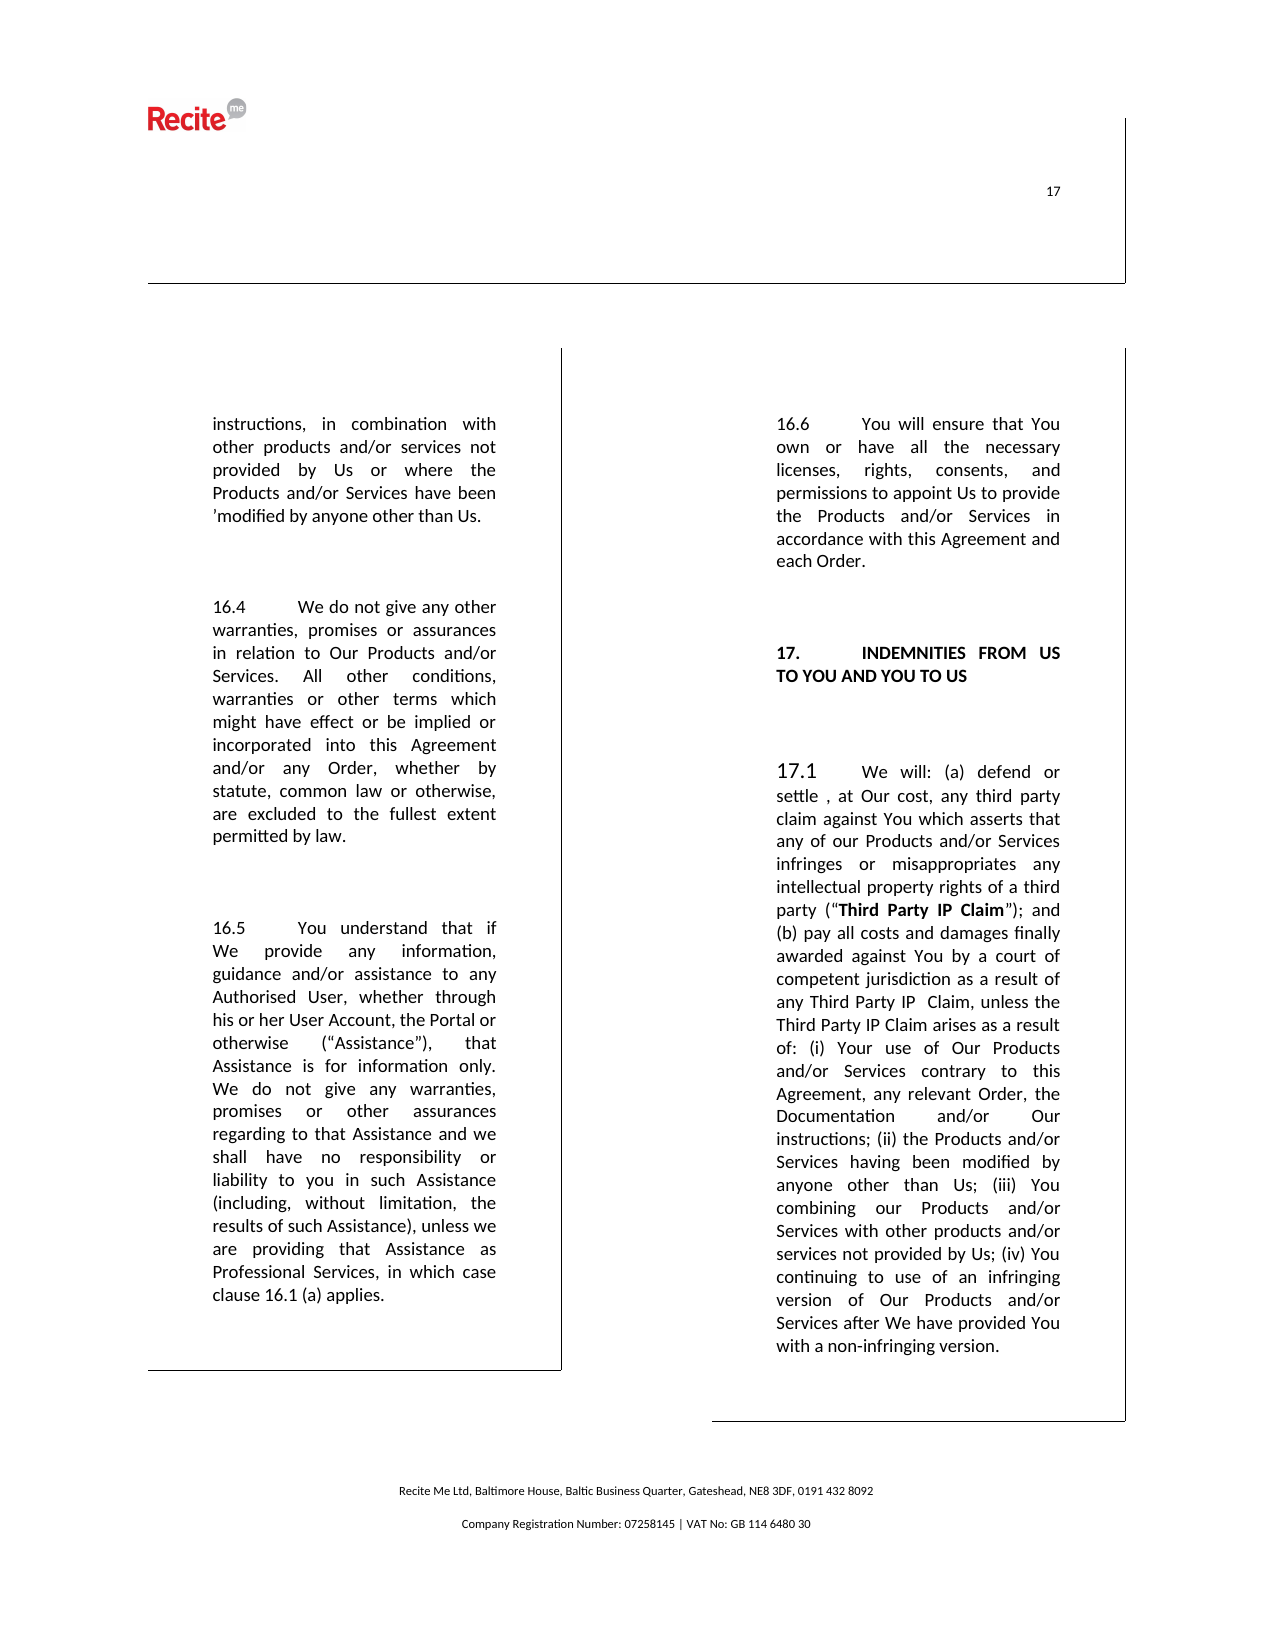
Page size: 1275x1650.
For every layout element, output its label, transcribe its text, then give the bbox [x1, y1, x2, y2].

list instructions, in combination with other products and/or services not provided by Us or where the Products and/or Services have been ’modified by anyone other than Us. [148, 347, 561, 531]
list You understand that if We provide any information, guidance and/or assistance to any Authorised User, whether through his or her User Account, the Portal or otherwise (“Assistance”), that Assistance is for information only. We do not give any warranties, promises or other assurances regarding to that Assistance and we shall have no responsibility or liability to you in such Assistance (including, without limitation, the results of such Assistance), unless we are providing that Assistance as Professional Services, in which case clause 16.1 (a) applies. [148, 852, 561, 1370]
list INDEMNITIES FROM US TO YOU AND YOU TO US [712, 577, 1125, 691]
list We do not give any other warranties, promises or assurances in relation to Our Products and/or Services. All other conditions, warranties or other terms which might have effect or be implied or incorporated into this Agreement and/or any Order, whether by statute, common law or otherwise, are excluded to the fullest extent permitted by law. [148, 531, 561, 852]
list You will ensure that You own or have all the necessary licenses, rights, consents, and permissions to appoint Us to provide the Products and/or Services in accordance with this Agreement and each Order. [712, 347, 1125, 577]
list We will: (a) defend or settle , at Our cost, any third party claim against You which asserts that any of our Products and/or Services infringes or misappropriates any intellectual property rights of a third party (“Third Party IP Claim”); and (b) pay all costs and damages finally awarded against You by a court of competent jurisdiction as a result of any Third Party IP Claim, unless the Third Party IP Claim arises as a result of: (i) Your use of Our Products and/or Services contrary to this Agreement, any relevant Order, the Documentation and/or Our instructions; (ii) the Products and/or Services having been modified by anyone other than Us; (iii) You combining our Products and/or Services with other products and/or services not provided by Us; (iv) You continuing to use of an infringing version of Our Products and/or Services after We have provided You with a non-infringing version. [712, 691, 1125, 1421]
